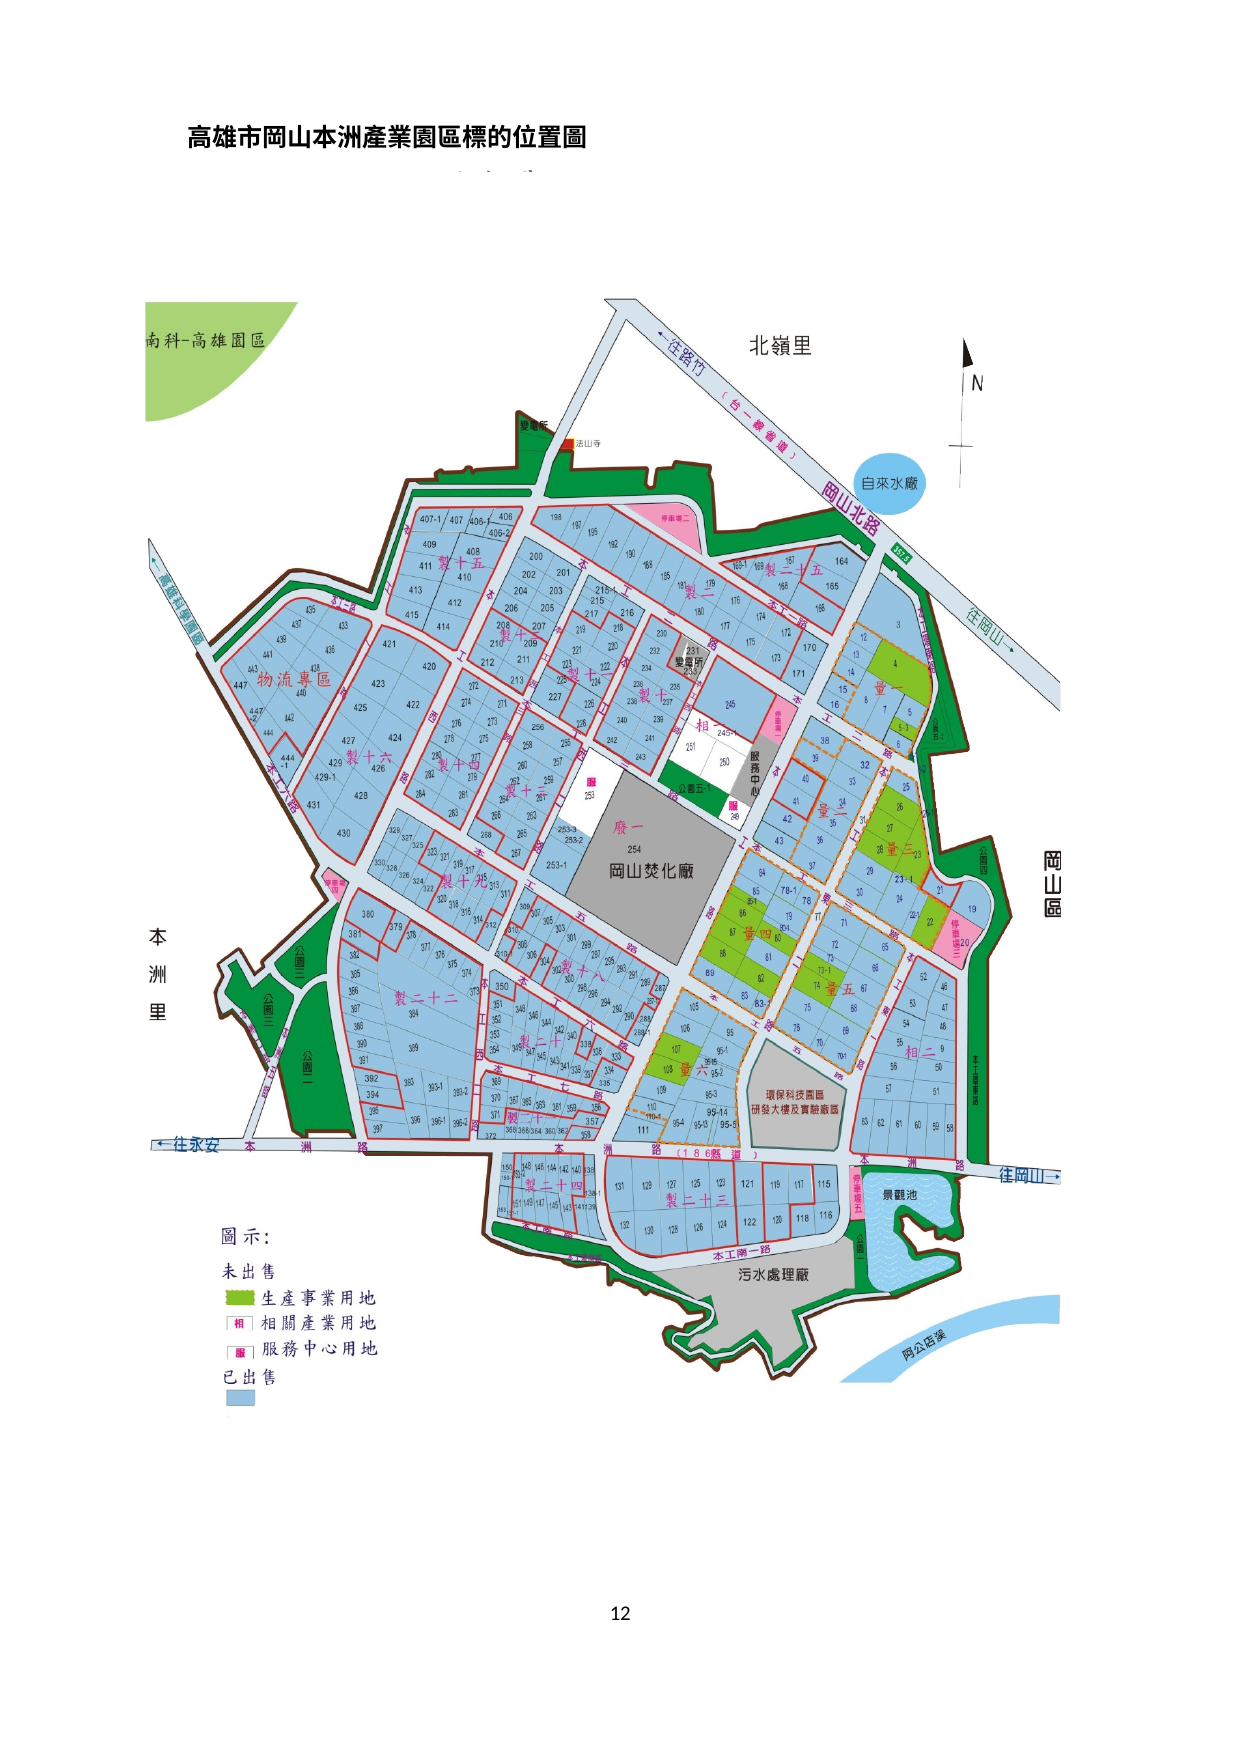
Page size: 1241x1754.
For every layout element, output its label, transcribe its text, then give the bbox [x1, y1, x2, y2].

text 高雄市岡山本洲產業園區標的位置圖 [187, 94, 1053, 157]
